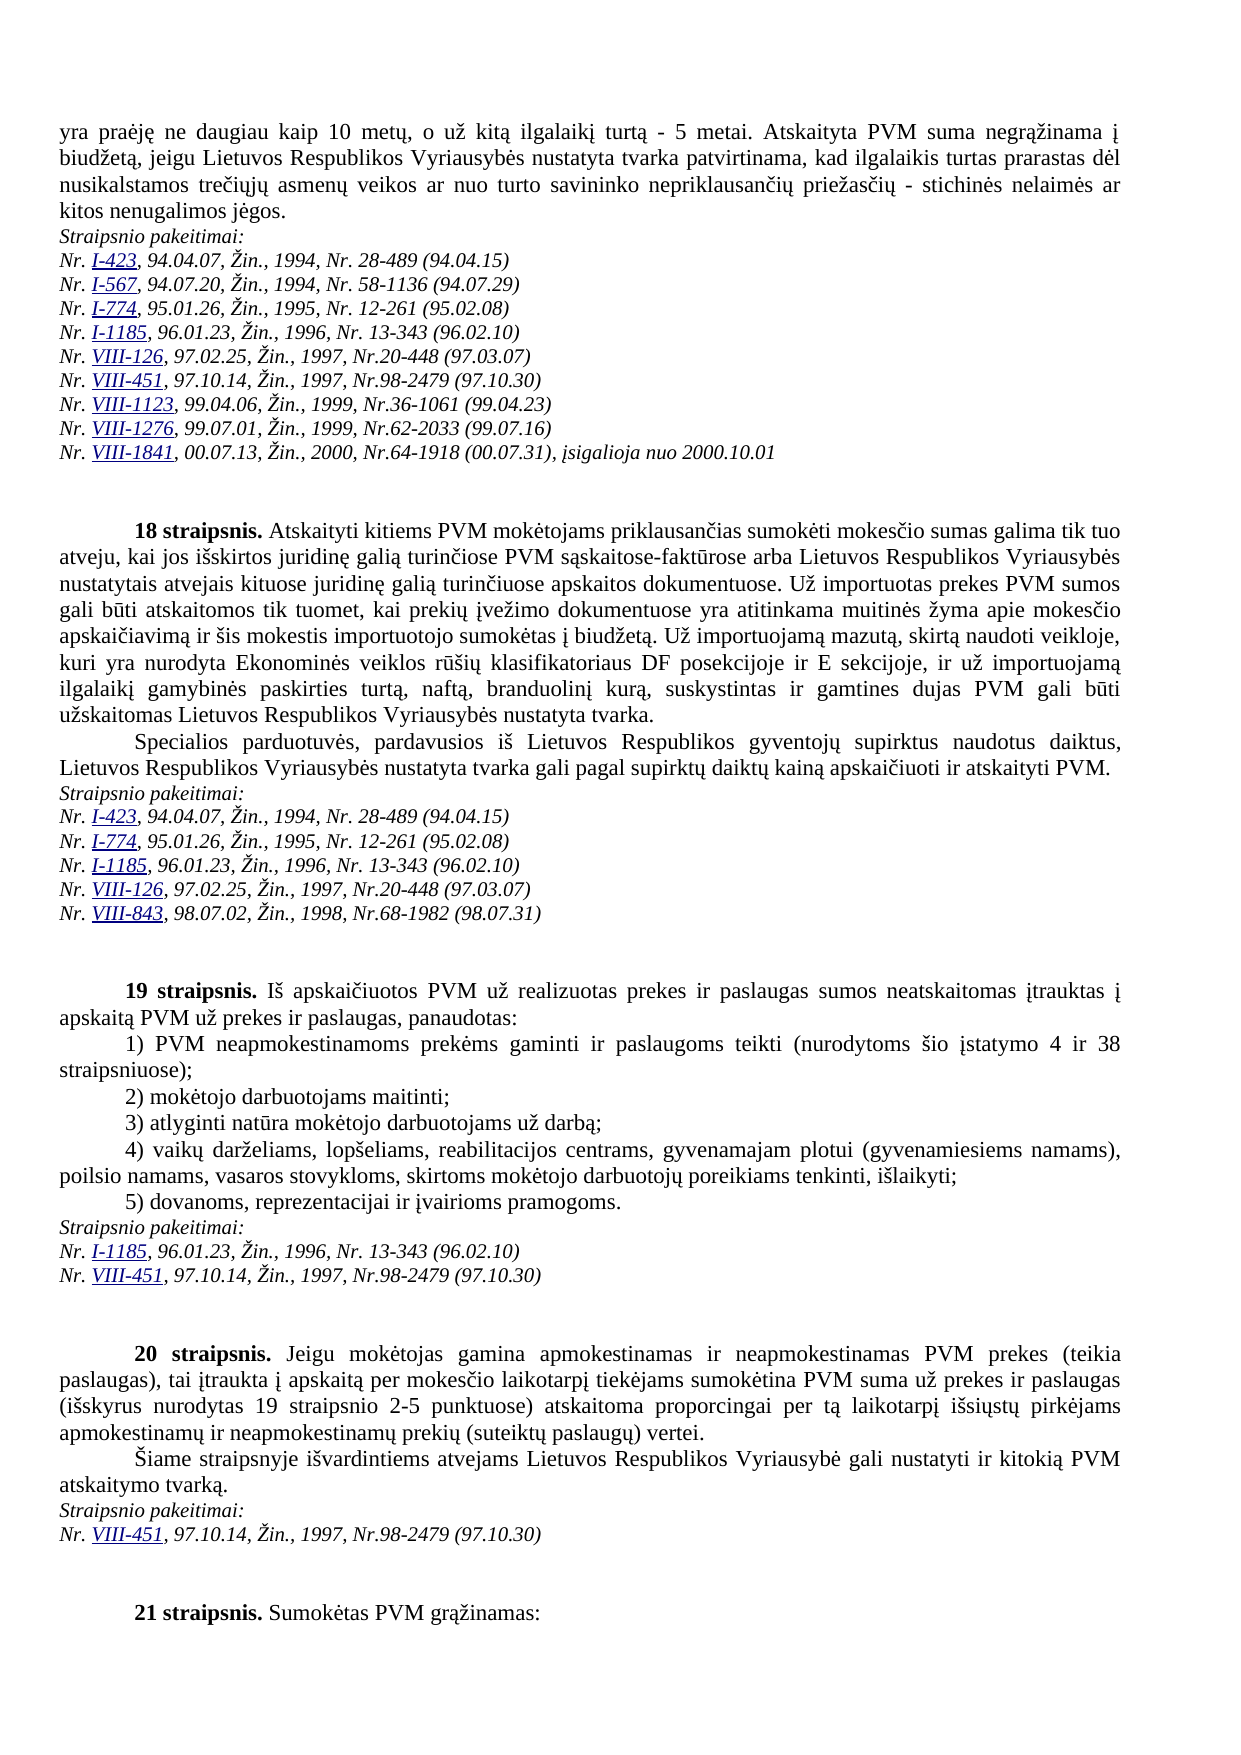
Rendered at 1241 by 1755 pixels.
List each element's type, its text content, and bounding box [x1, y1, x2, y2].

text Nr. VIII-126, 97.02.25, Žin., 1997, Nr.20-448 (97.03.07) [59, 877, 1122, 901]
text Specialios parduotuvės, pardavusios iš Lietuvos Respublikos gyventojų supirktus naudotus daiktus, Lietuvos Respublikos Vyriausybės nustatyta tvarka gali pagal supirktų daiktų kainą apskaičiuoti ir atskaityti PVM. [59, 728, 1122, 780]
text yra praėję ne daugiau kaip 10 metų, o už kitą ilgalaikį turtą - 5 metai. Atskaityta PVM suma negrąžinama į biudžetą, jeigu Lietuvos Respublikos Vyriausybės nustatyta tvarka patvirtinama, kad ilgalaikis turtas prarastas dėl nusikalstamos trečiųjų asmenų veikos ar nuo turto savininko nepriklausančių priežasčių - stichinės nelaimės ar kitos nenugalimos jėgos. [59, 118, 1122, 223]
text Nr. I-423, 94.04.07, Žin., 1994, Nr. 28-489 (94.04.15) [59, 248, 1122, 272]
text Straipsnio pakeitimai: [59, 1215, 1122, 1239]
text Nr. VIII-451, 97.10.14, Žin., 1997, Nr.98-2479 (97.10.30) [59, 1263, 1122, 1287]
text Nr. VIII-1841, 00.07.13, Žin., 2000, Nr.64-1918 (00.07.31), įsigalioja nuo 2000.10.01 [59, 440, 1122, 464]
text 19 straipsnis. Iš apskaičiuotos PVM už realizuotas prekes ir paslaugas sumos neatskaitomas įtrauktas į apskaitą PVM už prekes ir paslaugas, panaudotas: [59, 977, 1122, 1030]
text 4) vaikų darželiams, lopšeliams, reabilitacijos centrams, gyvenamajam plotui (gyvenamiesiems namams), poilsio namams, vasaros stovykloms, skirtoms mokėtojo darbuotojų poreikiams tenkinti, išlaikyti; [59, 1136, 1122, 1188]
text Straipsnio pakeitimai: [59, 780, 1122, 804]
text Nr. VIII-126, 97.02.25, Žin., 1997, Nr.20-448 (97.03.07) [59, 344, 1122, 368]
text Šiame straipsnyje išvardintiems atvejams Lietuvos Respublikos Vyriausybė gali nustatyti ir kitokią PVM atskaitymo tvarką. [59, 1445, 1122, 1498]
text Nr. VIII-843, 98.07.02, Žin., 1998, Nr.68-1982 (98.07.31) [59, 901, 1122, 925]
text Straipsnio pakeitimai: [59, 1498, 1122, 1522]
text Nr. I-423, 94.04.07, Žin., 1994, Nr. 28-489 (94.04.15) [59, 804, 1122, 828]
text Nr. I-774, 95.01.26, Žin., 1995, Nr. 12-261 (95.02.08) [59, 296, 1122, 320]
text 20 straipsnis. Jeigu mokėtojas gamina apmokestinamas ir neapmokestinamas PVM prekes (teikia paslaugas), tai įtraukta į apskaitą per mokesčio laikotarpį tiekėjams sumokėtina PVM suma už prekes ir paslaugas (išskyrus nurodytas 19 straipsnio 2-5 punktuose) atskaitoma proporcingai per tą laikotarpį išsiųstų pirkėjams apmokestinamų ir neapmokestinamų prekių (suteiktų paslaugų) vertei. [59, 1339, 1122, 1445]
text Nr. VIII-451, 97.10.14, Žin., 1997, Nr.98-2479 (97.10.30) [59, 368, 1122, 392]
text 5) dovanoms, reprezentacijai ir įvairioms pramogoms. [59, 1188, 1122, 1215]
text 2) mokėtojo darbuotojams maitinti; [59, 1083, 1122, 1109]
text Straipsnio pakeitimai: [59, 223, 1122, 248]
text Nr. I-1185, 96.01.23, Žin., 1996, Nr. 13-343 (96.02.10) [59, 320, 1122, 344]
text 1) PVM neapmokestinamoms prekėms gaminti ir paslaugoms teikti (nurodytoms šio įstatymo 4 ir 38 straipsniuose); [59, 1030, 1122, 1083]
text Nr. VIII-1123, 99.04.06, Žin., 1999, Nr.36-1061 (99.04.23) [59, 392, 1122, 416]
text 18 straipsnis. Atskaityti kitiems PVM mokėtojams priklausančias sumokėti mokesčio sumas galima tik tuo atveju, kai jos išskirtos juridinę galią turinčiose PVM sąskaitose-faktūrose arba Lietuvos Respublikos Vyriausybės nustatytais atvejais kituose juridinę galią turinčiuose apskaitos dokumentuose. Už importuotas prekes PVM sumos gali būti atskaitomos tik tuomet, kai prekių įvežimo dokumentuose yra atitinkama muitinės žyma apie mokesčio apskaičiavimą ir šis mokestis importuotojo sumokėtas į biudžetą. Už importuojamą mazutą, skirtą naudoti veikloje, kuri yra nurodyta Ekonominės veiklos rūšių klasifikatoriaus DF posekcijoje ir E sekcijoje, ir už importuojamą ilgalaikį gamybinės paskirties turtą, naftą, branduolinį kurą, suskystintas ir gamtines dujas PVM gali būti užskaitomas Lietuvos Respublikos Vyriausybės nustatyta tvarka. [59, 517, 1122, 728]
text Nr. I-1185, 96.01.23, Žin., 1996, Nr. 13-343 (96.02.10) [59, 1239, 1122, 1263]
text Nr. I-1185, 96.01.23, Žin., 1996, Nr. 13-343 (96.02.10) [59, 853, 1122, 877]
text Nr. I-774, 95.01.26, Žin., 1995, Nr. 12-261 (95.02.08) [59, 828, 1122, 853]
text 21 straipsnis. Sumokėtas PVM grąžinamas: [59, 1598, 1122, 1625]
text Nr. I-567, 94.07.20, Žin., 1994, Nr. 58-1136 (94.07.29) [59, 272, 1122, 296]
text Nr. VIII-1276, 99.07.01, Žin., 1999, Nr.62-2033 (99.07.16) [59, 416, 1122, 440]
text 3) atlyginti natūra mokėtojo darbuotojams už darbą; [59, 1109, 1122, 1136]
text Nr. VIII-451, 97.10.14, Žin., 1997, Nr.98-2479 (97.10.30) [59, 1522, 1122, 1546]
